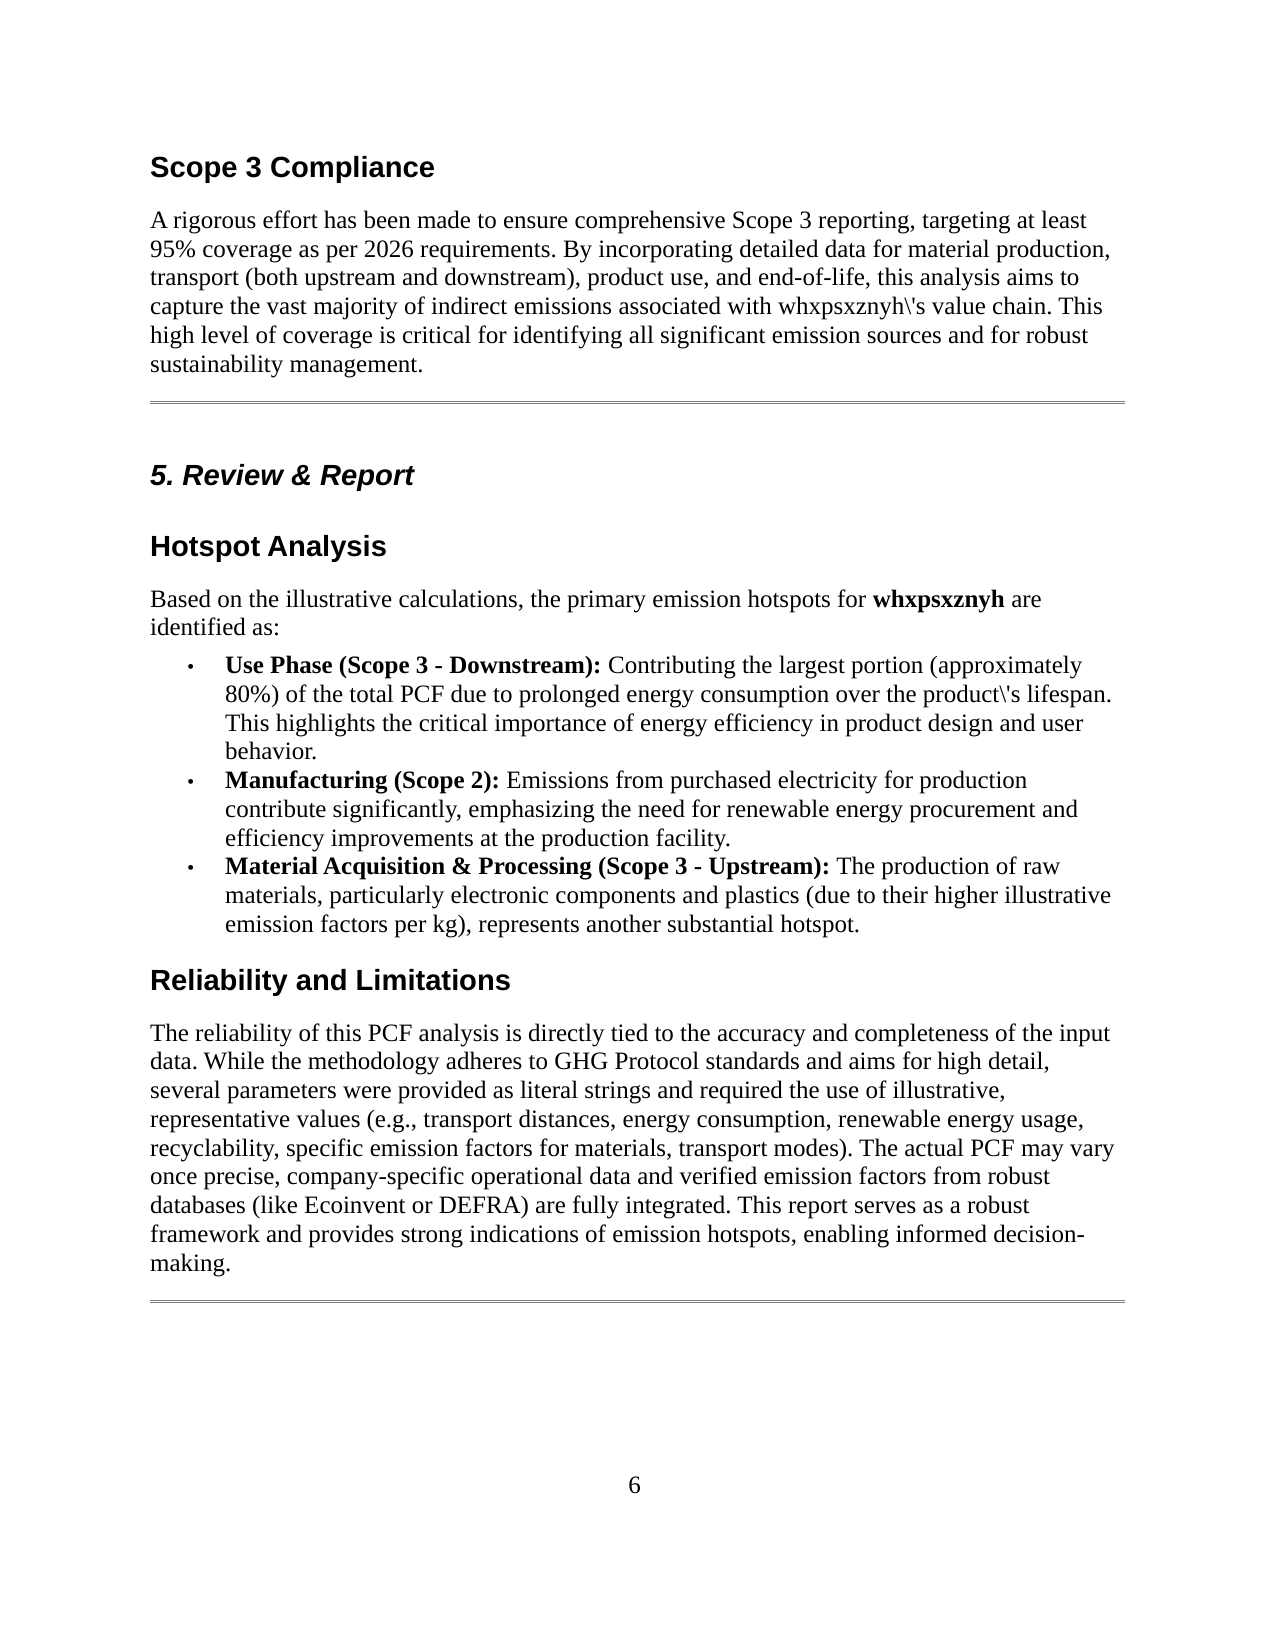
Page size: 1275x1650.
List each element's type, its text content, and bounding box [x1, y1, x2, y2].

subtitle 5. Review & Report [150, 458, 1125, 491]
list Use Phase (Scope 3 - Downstream): Contributing the largest portion (approximately 80%) of the total PCF due to prolonged energy consumption over the product\'s lifespan. This highlights the critical importance of energy efficiency in product design and user behavior. [187, 650, 1125, 765]
list Material Acquisition & Processing (Scope 3 - Upstream): The production of raw materials, particularly electronic components and plastics (due to their higher illustrative emission factors per kg), represents another substantial hotspot. [187, 851, 1125, 938]
text The reliability of this PCF analysis is directly tied to the accuracy and completeness of the input data. While the methodology adheres to GHG Protocol standards and aims for high detail, several parameters were provided as literal strings and required the use of illustrative, representative values (e.g., transport distances, energy consumption, renewable energy usage, recyclability, specific emission factors for materials, transport modes). The actual PCF may vary once precise, company-specific operational data and verified emission factors from robust databases (like Ecoinvent or DEFRA) are fully integrated. This report serves as a robust framework and provides strong indications of emission hotspots, enabling informed decision-making. [150, 1018, 1125, 1276]
subtitle Scope 3 Compliance [150, 150, 1125, 183]
text A rigorous effort has been made to ensure comprehensive Scope 3 reporting, targeting at least 95% coverage as per 2026 requirements. By incorporating detailed data for material production, transport (both upstream and downstream), product use, and end-of-life, this analysis aims to capture the vast majority of indirect emissions associated with whxpsxznyh\'s value chain. This high level of coverage is critical for identifying all significant emission sources and for robust sustainability management. [150, 205, 1125, 377]
subtitle Reliability and Limitations [150, 963, 1125, 996]
text Based on the illustrative calculations, the primary emission hotspots for whxpsxznyh are identified as: [150, 584, 1125, 641]
list Manufacturing (Scope 2): Emissions from purchased electricity for production contribute significantly, emphasizing the need for renewable energy procurement and efficiency improvements at the production facility. [187, 765, 1125, 851]
subtitle Hotspot Analysis [150, 529, 1125, 562]
